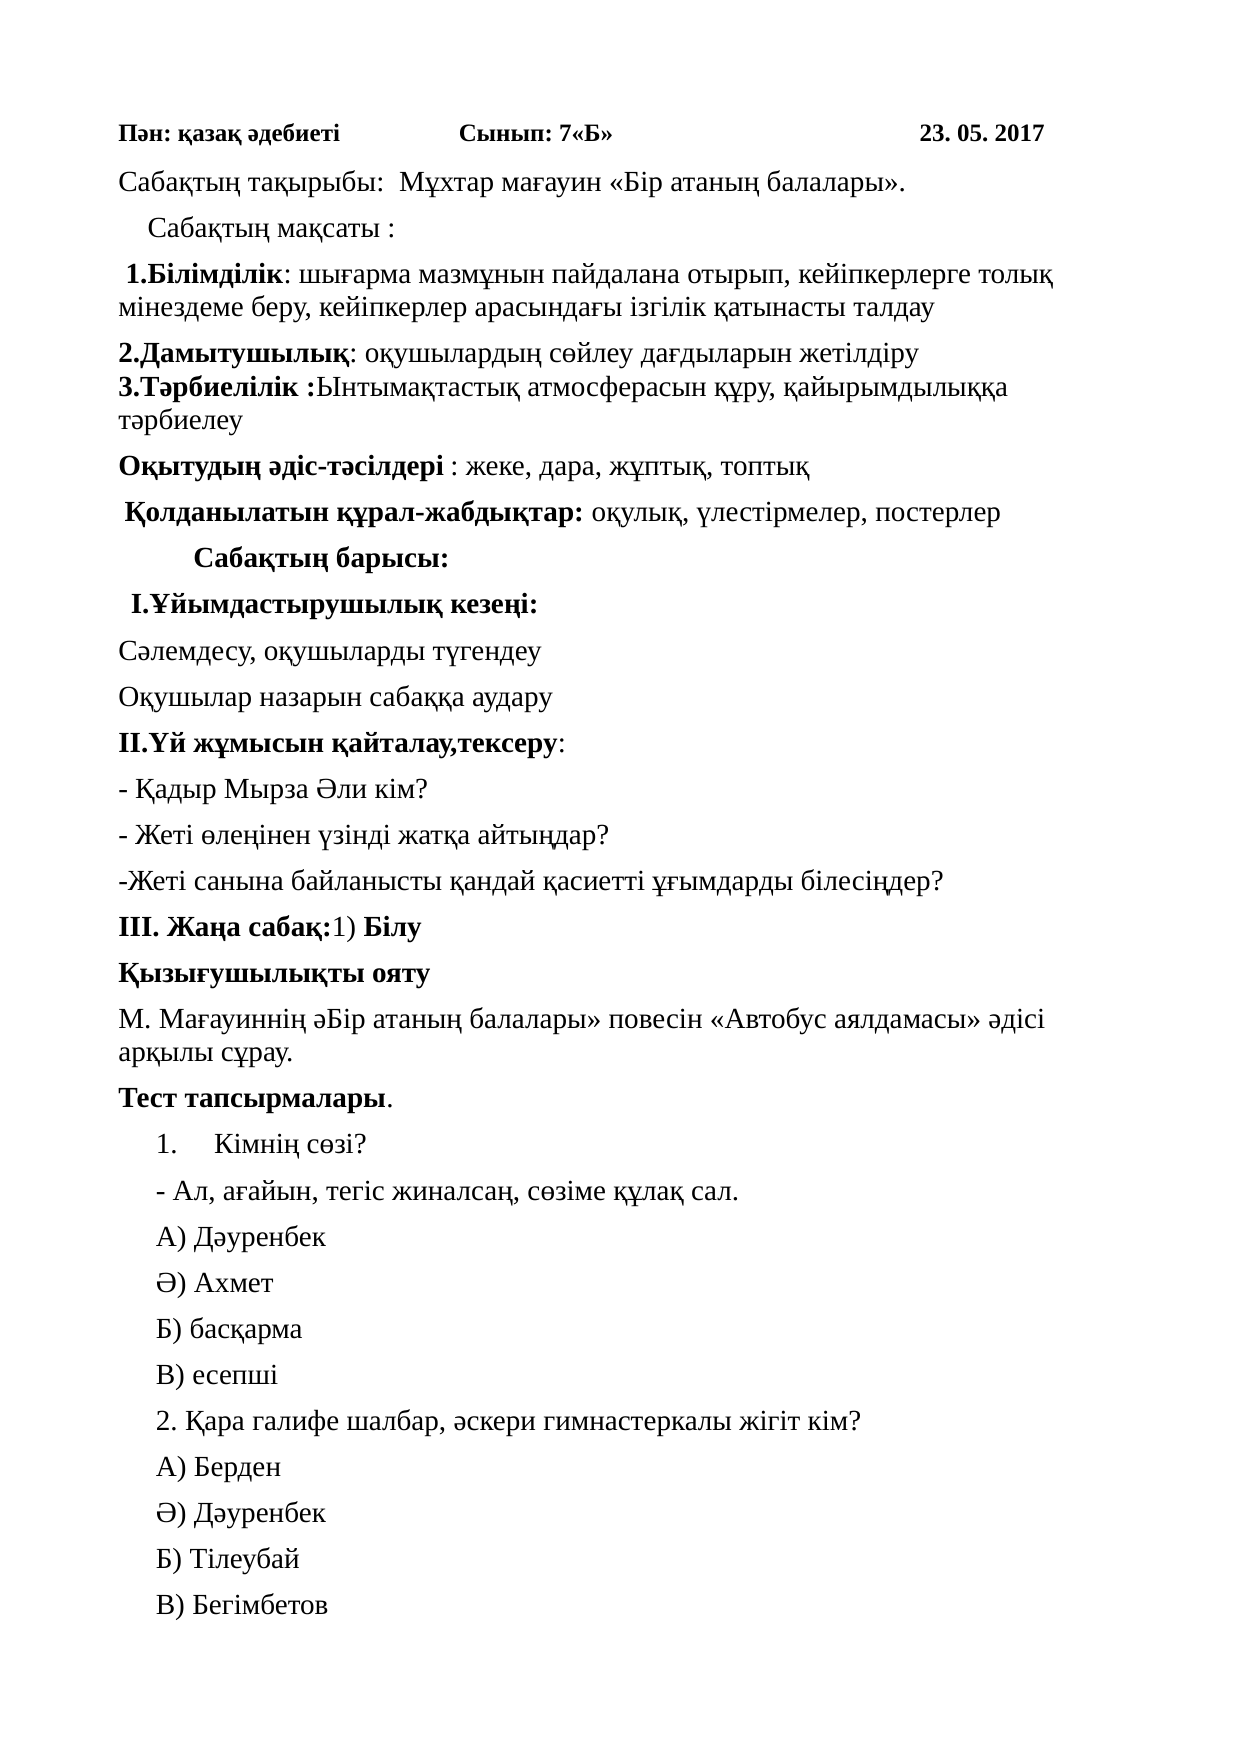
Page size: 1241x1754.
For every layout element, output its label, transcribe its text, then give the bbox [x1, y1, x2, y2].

text 2.Дамытушылық: оқушылардың сөйлеу дағдыларын жетілдіру 3.Тәрбиелілік :Ынтымақтастық атмосферасын құру, қайырымдылыққа тәрбиелеу [118, 335, 1122, 436]
text В) Бегімбетов [156, 1587, 1122, 1621]
text Қызығушылықты ояту [118, 955, 1122, 988]
text - Жеті өлеңінен үзінді жатқа айтыңдар? [118, 817, 1122, 850]
text Оқытудың әдіс-тәсілдері : жеке, дара, жұптық, топтық [118, 448, 1122, 482]
text Қолданылатын құрал-жабдықтар: оқулық, үлестірмелер, постерлер [118, 494, 1122, 528]
text Ә) Дәуренбек [156, 1495, 1122, 1528]
text В) есепші [156, 1357, 1122, 1390]
text 2. Қара галифе шалбар, әскери гимнастеркалы жігіт кім? [156, 1403, 1122, 1436]
text Сабақтың тақырыбы: Мұхтар мағауин «Бір атаның балалары». [118, 164, 1122, 197]
text І.Ұйымдастырушылық кезеңі: [118, 587, 1122, 620]
text М. Мағауиннің әБір атаның балалары» повесін «Автобус аялдамасы» әдісі арқылы сұрау. [118, 1001, 1122, 1068]
text 1.Білімділік: шығарма мазмұнын пайдалана отырып, кейіпкерлерге толық мінездеме беру, кейіпкерлер арасындағы ізгілік қатынасты талдау [118, 256, 1122, 323]
text А) Дәуренбек [156, 1219, 1122, 1252]
text Тест тапсырмалары. [118, 1081, 1122, 1114]
text -Жеті санына байланысты қандай қасиетті ұғымдарды білесіңдер? [118, 863, 1122, 896]
text А) Берден [156, 1449, 1122, 1482]
text Оқушылар назарын сабаққа аудару [118, 679, 1122, 712]
text 1. Кімнің сөзі? [156, 1127, 1122, 1160]
text Пән: қазақ әдебиеті Сынып: 7«Б» 23. 05. 2017 [118, 118, 1122, 147]
text ІІІ. Жаңа сабақ:1) Білу [118, 909, 1122, 942]
text Б) Тілеубай [156, 1541, 1122, 1574]
text Сәлемдесу, оқушыларды түгендеу [118, 633, 1122, 666]
text Сабақтың барысы: [118, 541, 1122, 574]
text - Қадыр Мырза Әли кім? [118, 771, 1122, 804]
text - Ал, ағайын, тегіс жиналсаң, сөзіме құлақ сал. [156, 1173, 1122, 1206]
text Сабақтың мақсаты : [118, 210, 1122, 243]
text Б) басқарма [156, 1311, 1122, 1344]
text ІІ.Үй жұмысын қайталау,тексеру: [118, 725, 1122, 758]
text Ә) Ахмет [156, 1265, 1122, 1298]
